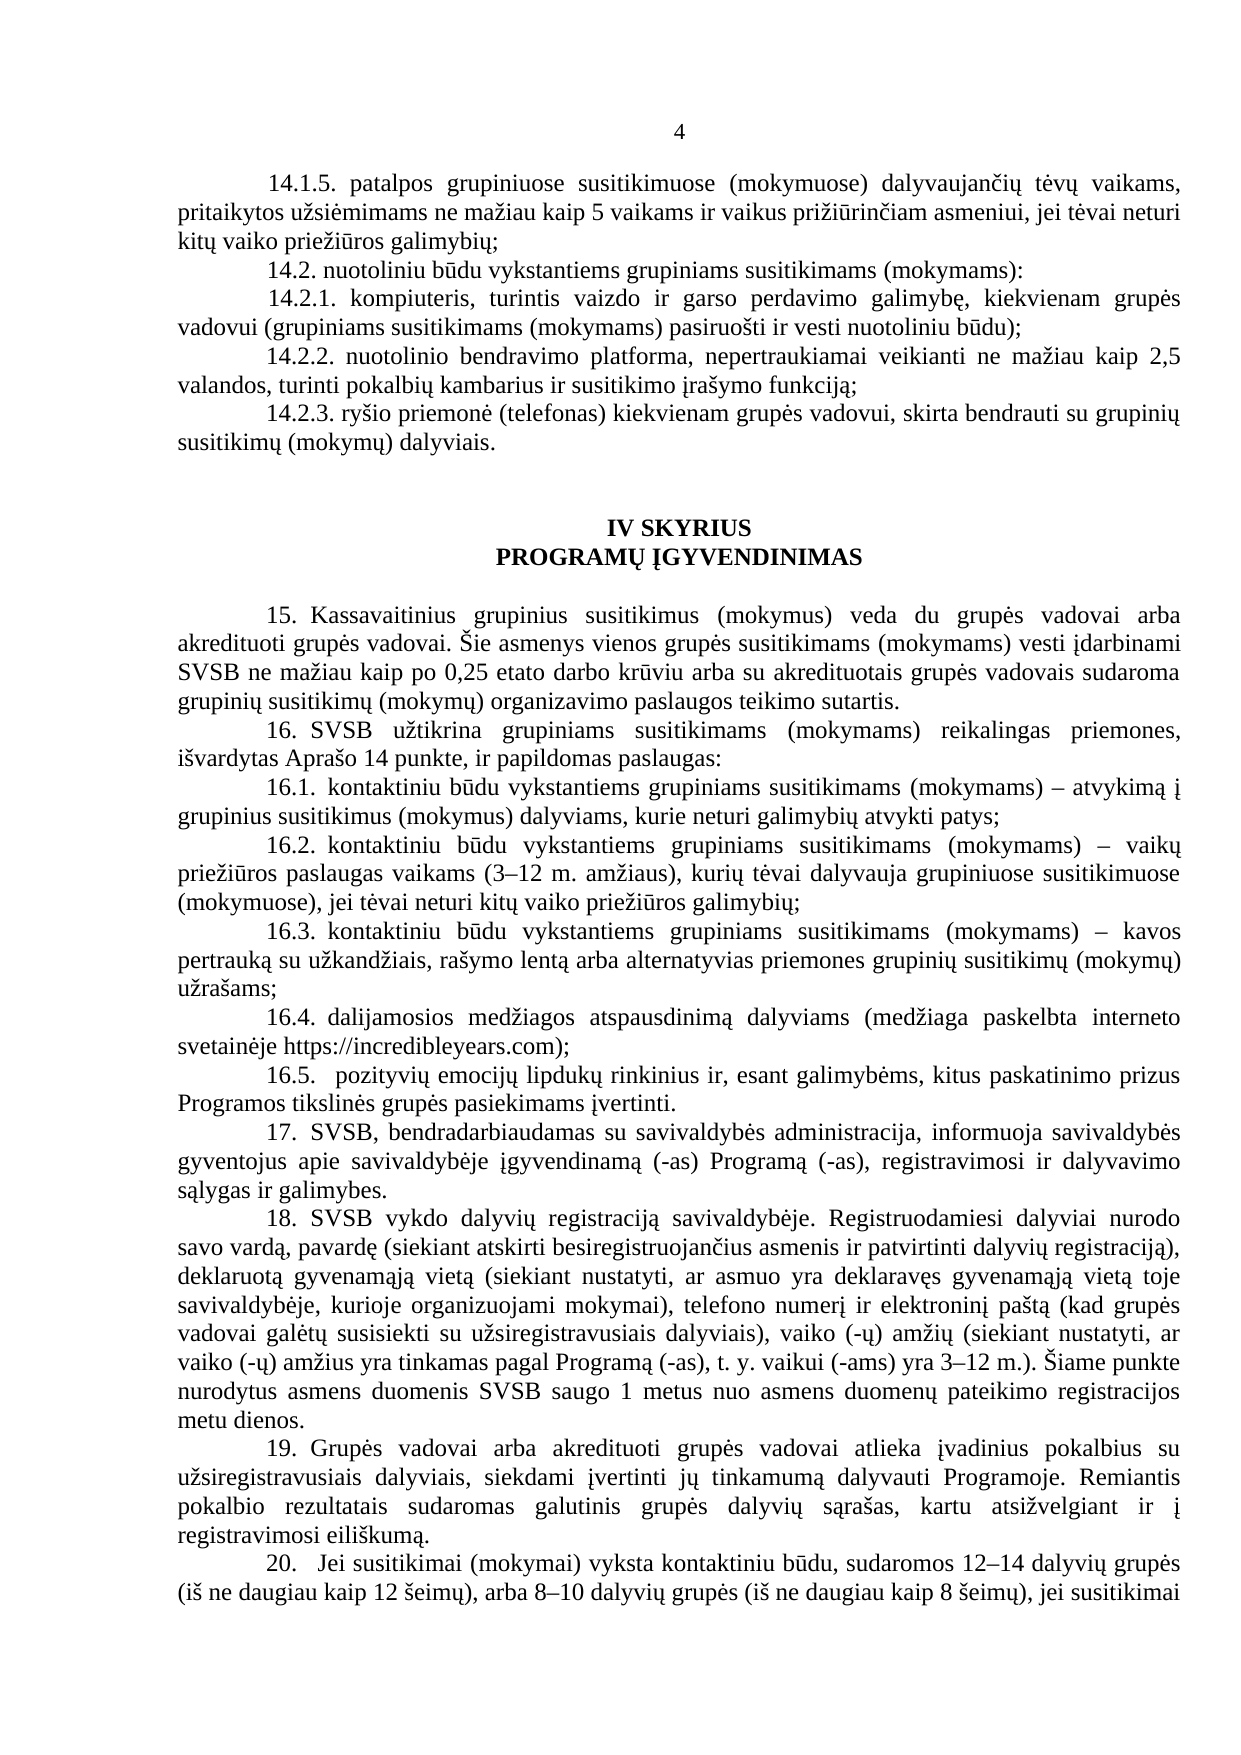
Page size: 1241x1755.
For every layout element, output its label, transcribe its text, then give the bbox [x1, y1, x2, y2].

text 16.2. kontaktiniu būdu vykstantiems grupiniams susitikimams (mokymams) – vaikų priežiūros paslaugas vaikams (3–12 m. amžiaus), kurių tėvai dalyvauja grupiniuose susitikimuose (mokymuose), jei tėvai neturi kitų vaiko priežiūros galimybių; [177, 830, 1181, 916]
text 20. Jei susitikimai (mokymai) vyksta kontaktiniu būdu, sudaromos 12–14 dalyvių grupės (iš ne daugiau kaip 12 šeimų), arba 8–10 dalyvių grupės (iš ne daugiau kaip 8 šeimų), jei susitikimai [177, 1548, 1181, 1606]
text 14.2.3. ryšio priemonė (telefonas) kiekvienam grupės vadovui, skirta bendrauti su grupinių susitikimų (mokymų) dalyviais. [177, 398, 1181, 456]
text PROGRAMŲ ĮGYVENDINIMAS [177, 542, 1181, 571]
text 17. SVSB, bendradarbiaudamas su savivaldybės administracija, informuoja savivaldybės gyventojus apie savivaldybėje įgyvendinamą (-as) Programą (-as), registravimosi ir dalyvavimo sąlygas ir galimybes. [177, 1117, 1181, 1203]
text 16.5. pozityvių emocijų lipdukų rinkinius ir, esant galimybėms, kitus paskatinimo prizus Programos tikslinės grupės pasiekimams įvertinti. [177, 1060, 1181, 1117]
text 15. Kassavaitinius grupinius susitikimus (mokymus) veda du grupės vadovai arba akredituoti grupės vadovai. Šie asmenys vienos grupės susitikimams (mokymams) vesti įdarbinami SVSB ne mažiau kaip po 0,25 etato darbo krūviu arba su akredituotais grupės vadovais sudaroma grupinių susitikimų (mokymų) organizavimo paslaugos teikimo sutartis. [177, 600, 1181, 715]
text 14.1.5. patalpos grupiniuose susitikimuose (mokymuose) dalyvaujančių tėvų vaikams, pritaikytos užsiėmimams ne mažiau kaip 5 vaikams ir vaikus prižiūrinčiam asmeniui, jei tėvai neturi kitų vaiko priežiūros galimybių; [177, 168, 1181, 255]
text 18. SVSB vykdo dalyvių registraciją savivaldybėje. Registruodamiesi dalyviai nurodo savo vardą, pavardę (siekiant atskirti besiregistruojančius asmenis ir patvirtinti dalyvių registraciją), deklaruotą gyvenamąją vietą (siekiant nustatyti, ar asmuo yra deklaravęs gyvenamąją vietą toje savivaldybėje, kurioje organizuojami mokymai), telefono numerį ir elektroninį paštą (kad grupės vadovai galėtų susisiekti su užsiregistravusiais dalyviais), vaiko (-ų) amžių (siekiant nustatyti, ar vaiko (-ų) amžius yra tinkamas pagal Programą (-as), t. y. vaikui (-ams) yra 3–12 m.). Šiame punkte nurodytus asmens duomenis SVSB saugo 1 metus nuo asmens duomenų pateikimo registracijos metu dienos. [177, 1203, 1181, 1433]
text 16.3. kontaktiniu būdu vykstantiems grupiniams susitikimams (mokymams) – kavos pertrauką su užkandžiais, rašymo lentą arba alternatyvias priemones grupinių susitikimų (mokymų) užrašams; [177, 916, 1181, 1002]
text 14.2.2. nuotolinio bendravimo platforma, nepertraukiamai veikianti ne mažiau kaip 2,5 valandos, turinti pokalbių kambarius ir susitikimo įrašymo funkciją; [177, 341, 1181, 398]
text 16.4. dalijamosios medžiagos atspausdinimą dalyviams (medžiaga paskelbta interneto svetainėje https://incredibleyears.com); [177, 1002, 1181, 1060]
text 16.1. kontaktiniu būdu vykstantiems grupiniams susitikimams (mokymams) – atvykimą į grupinius susitikimus (mokymus) dalyviams, kurie neturi galimybių atvykti patys; [177, 772, 1181, 830]
text 16. SVSB užtikrina grupiniams susitikimams (mokymams) reikalingas priemones, išvardytas Aprašo 14 punkte, ir papildomas paslaugas: [177, 715, 1181, 772]
text 19. Grupės vadovai arba akredituoti grupės vadovai atlieka įvadinius pokalbius su užsiregistravusiais dalyviais, siekdami įvertinti jų tinkamumą dalyvauti Programoje. Remiantis pokalbio rezultatais sudaromas galutinis grupės dalyvių sąrašas, kartu atsižvelgiant ir į registravimosi eiliškumą. [177, 1433, 1181, 1548]
text IV SKYRIUS [177, 513, 1181, 542]
text 14.2. nuotoliniu būdu vykstantiems grupiniams susitikimams (mokymams): [221, 255, 1181, 283]
text 14.2.1. kompiuteris, turintis vaizdo ir garso perdavimo galimybę, kiekvienam grupės vadovui (grupiniams susitikimams (mokymams) pasiruošti ir vesti nuotoliniu būdu); [177, 283, 1181, 341]
